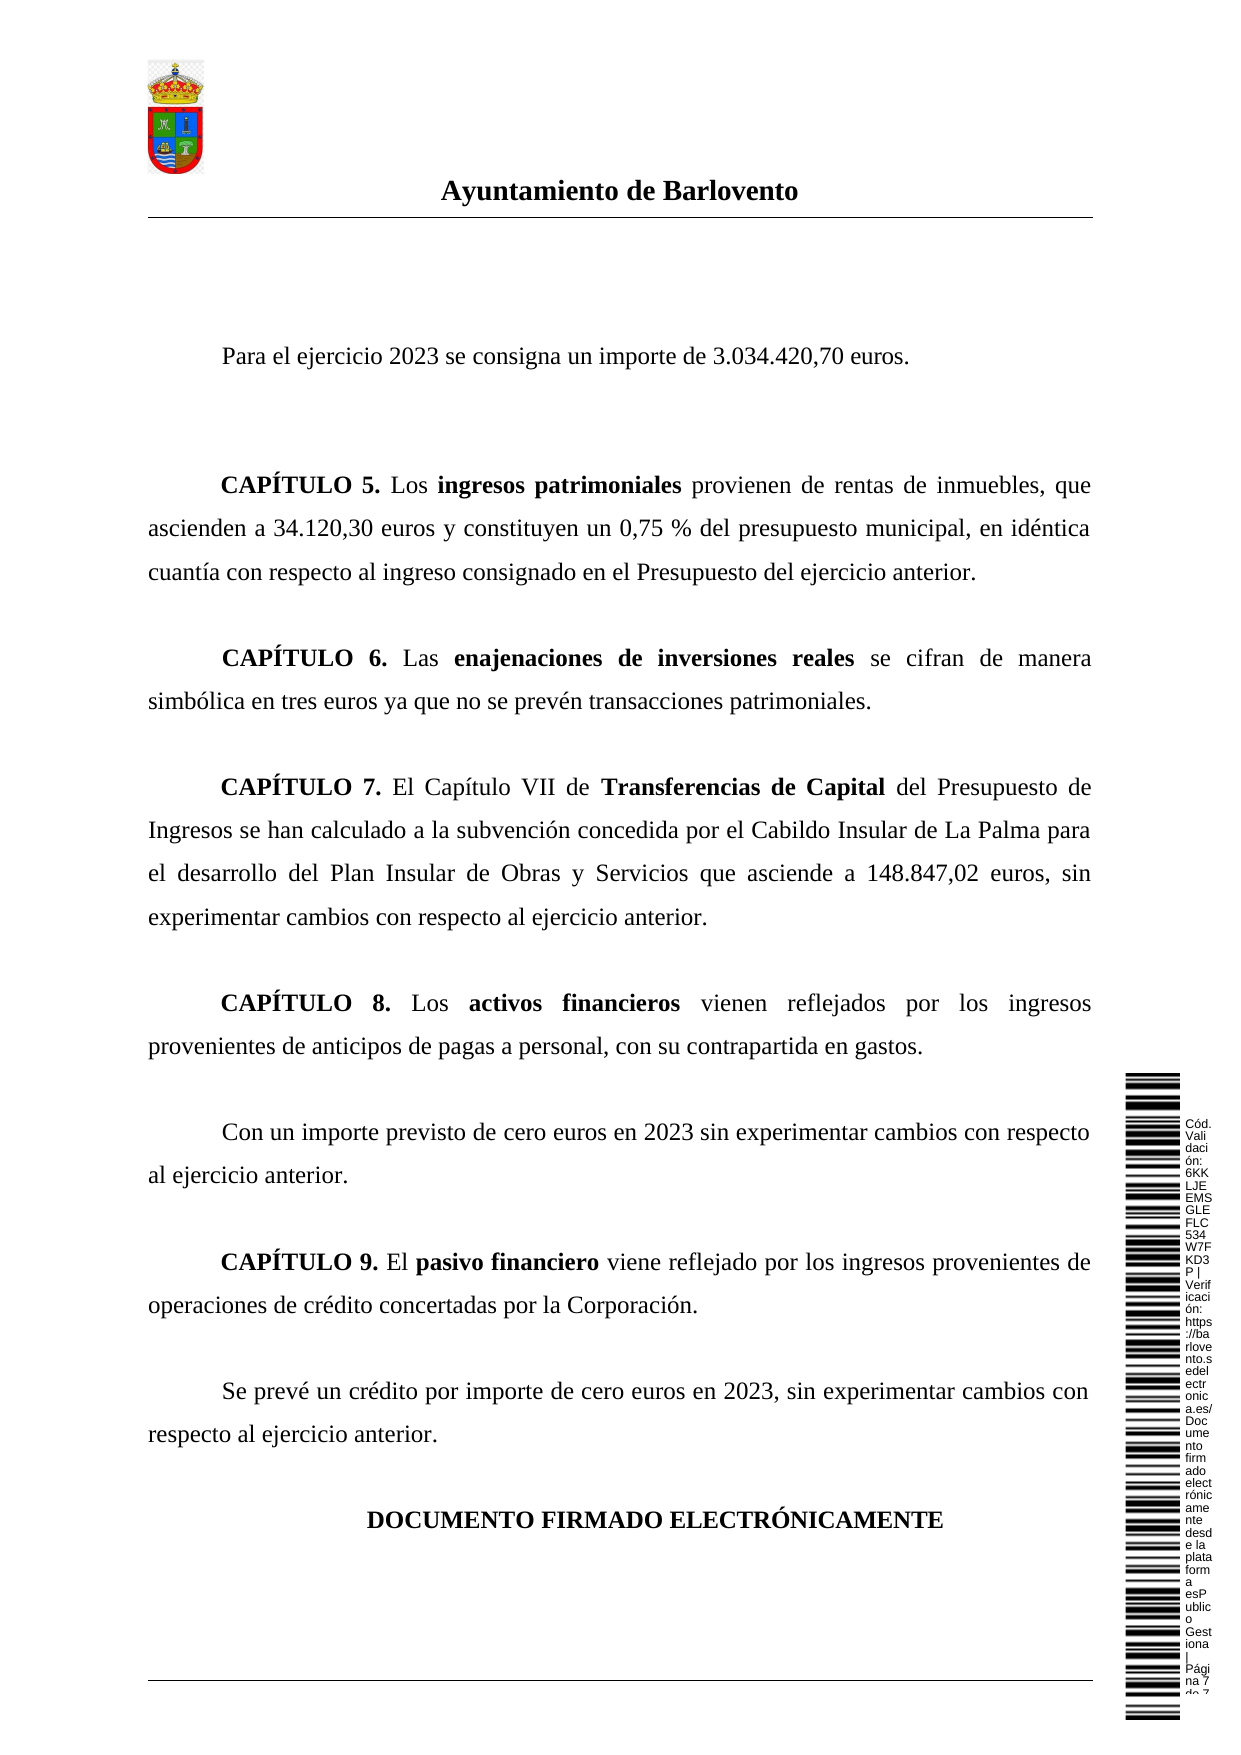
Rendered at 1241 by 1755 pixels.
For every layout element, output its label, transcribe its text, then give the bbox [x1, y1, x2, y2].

text Cód. Validación: 6KKLJEEMSGLEFLC534W7FKD3P | Verificación: https://barlovento.sedelectronica.es/ Documento firmado electrónicamente desde la plataforma esPublico Gestiona | Página 7 de 7 [1185, 1118, 1212, 1693]
text Se prevé un crédito por importe de cero euros en 2023, sin experimentar cambios con respecto al ejercicio anterior. [148, 1376, 1091, 1448]
text CAPÍTULO 9. El pasivo financiero viene reflejado por los ingresos provenientes de operaciones de crédito concertadas por la Corporación. [148, 1247, 1092, 1318]
text Con un importe previsto de cero euros en 2023 sin experimentar cambios con respecto al ejercicio anterior. [148, 1117, 1091, 1189]
subtitle DOCUMENTO FIRMADO ELECTRÓNICAMENTE [367, 1506, 1125, 1534]
text CAPÍTULO 8. Los activos financieros vienen reflejados por los ingresos provenientes de anticipos de pagas a personal, con su contrapartida en gastos. [148, 988, 1092, 1060]
text CAPÍTULO 6. Las enajenaciones de inversiones reales se cifran de manera simbólica en tres euros ya que no se prevén transacciones patrimoniales. [148, 643, 1092, 715]
text CAPÍTULO 7. El Capítulo VII de Transferencias de Capital del Presupuesto de Ingresos se han calculado a la subvención concedida por el Cabildo Insular de La Palma para el desarrollo del Plan Insular de Obras y Servicios que asciende a 148.847,02 euros, sin experimentar cambios con respecto al ejercicio anterior. [148, 772, 1092, 930]
text CAPÍTULO 5. Los ingresos patrimoniales provienen de rentas de inmuebles, que ascienden a 34.120,30 euros y constituyen un 0,75 % del presupuesto municipal, en idéntica cuantía con respecto al ingreso consignado en el Presupuesto del ejercicio anterior. [148, 470, 1092, 585]
text Para el ejercicio 2023 se consigna un importe de 3.034.420,70 euros. [222, 341, 1191, 370]
